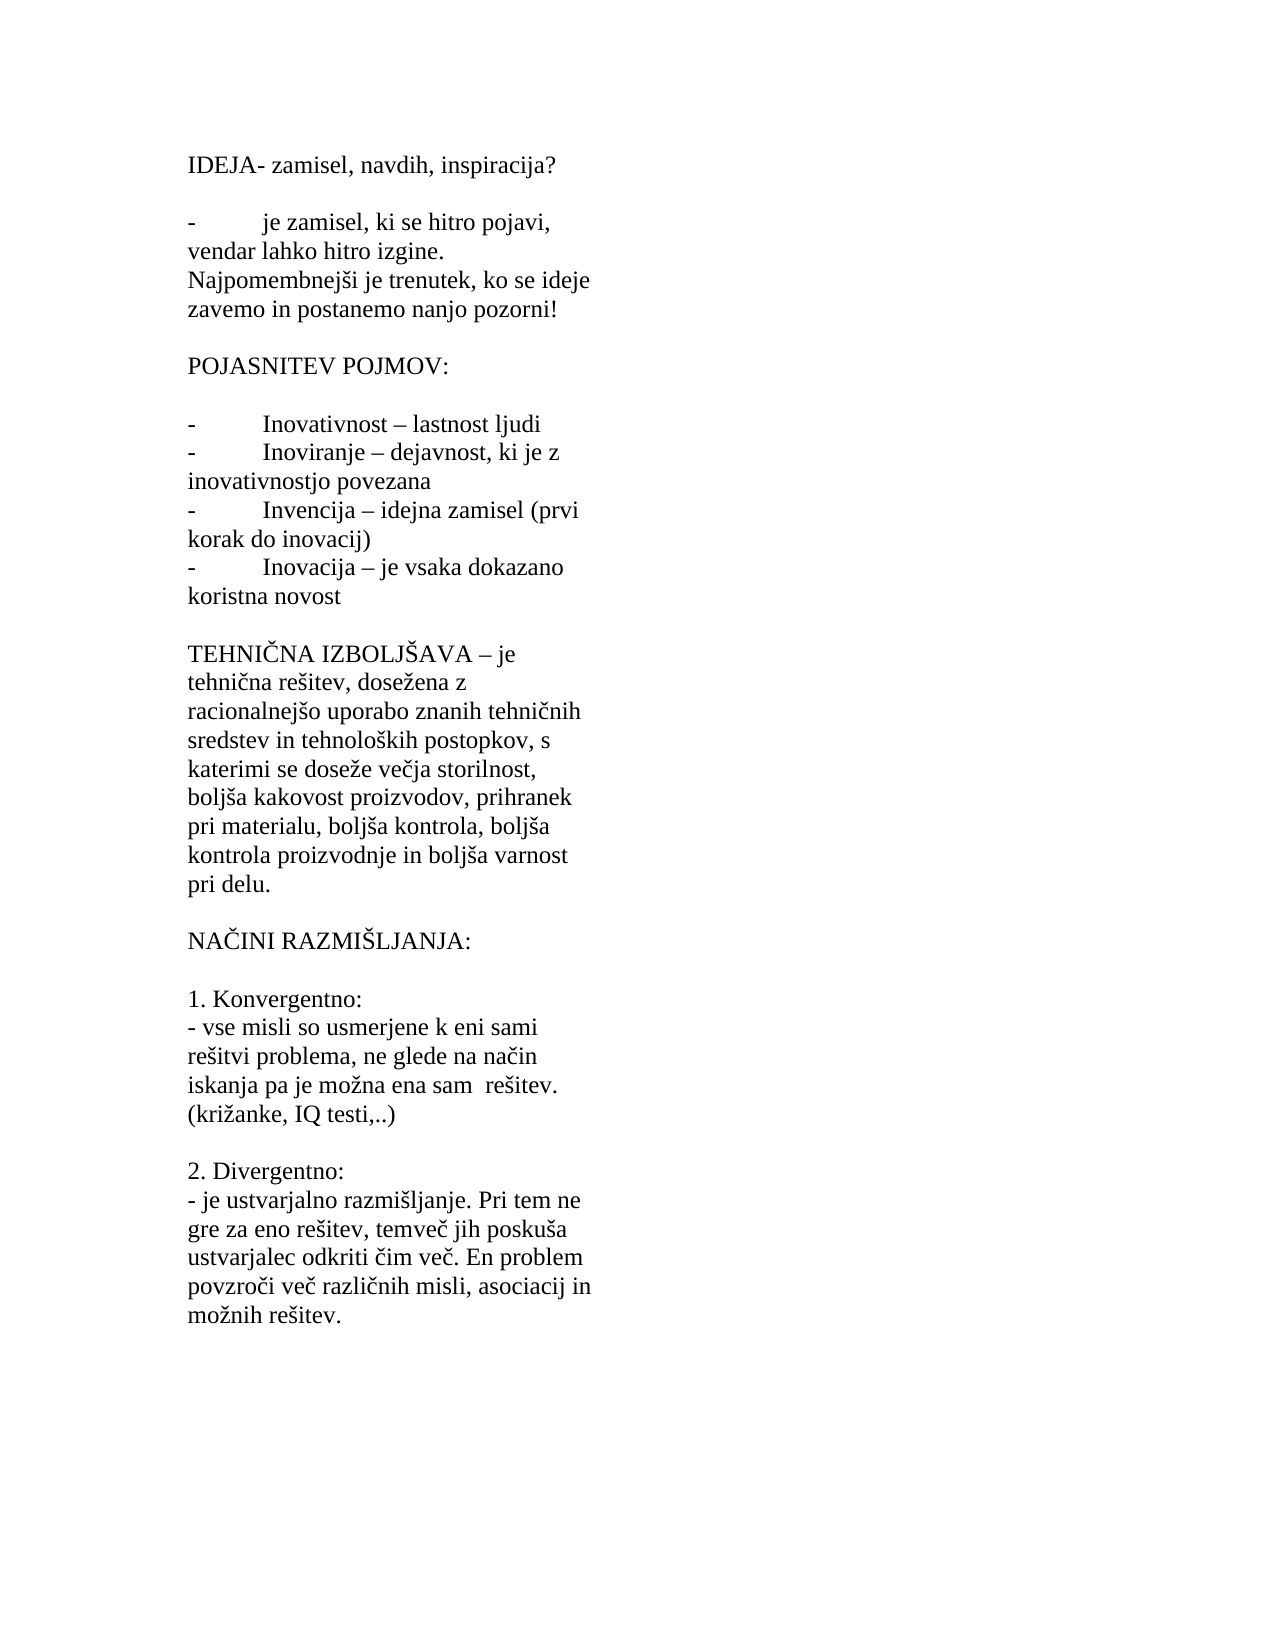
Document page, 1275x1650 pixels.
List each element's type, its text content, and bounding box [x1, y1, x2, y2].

list Inoviranje – dejavnost, ki je z inovativnostjo povezana [187, 437, 600, 495]
text - je ustvarjalno razmišljanje. Pri tem ne gre za eno rešitev, temveč jih poskuša ustvarjalec odkriti čim več. En problem povzroči več različnih misli, asociacij in možnih rešitev. [187, 1185, 600, 1329]
list je zamisel, ki se hitro pojavi, vendar lahko hitro izgine. Najpomembnejši je trenutek, ko se ideje zavemo in postanemo nanjo pozorni! [187, 207, 600, 322]
list Inovacija – je vsaka dokazano koristna novost [187, 552, 600, 610]
text NAČINI RAZMIŠLJANJA: [187, 926, 600, 955]
text IDEJA- zamisel, navdih, inspiracija? [187, 150, 600, 179]
text - vse misli so usmerjene k eni sami rešitvi problema, ne glede na način iskanja pa je možna ena sam rešitev. (križanke, IQ testi,..) [187, 1012, 600, 1127]
text POJASNITEV POJMOV: [187, 351, 600, 380]
text 1. Konvergentno: [187, 984, 600, 1012]
text 2. Divergentno: [187, 1156, 600, 1185]
text TEHNIČNA IZBOLJŠAVA – je tehnična rešitev, dosežena z racionalnejšo uporabo znanih tehničnih sredstev in tehnoloških postopkov, s katerimi se doseže večja storilnost, boljša kakovost proizvodov, prihranek pri materialu, boljša kontrola, boljša kontrola proizvodnje in boljša varnost pri delu. [187, 639, 600, 897]
list Invencija – idejna zamisel (prvi korak do inovacij) [187, 495, 600, 552]
list Inovativnost – lastnost ljudi [187, 409, 600, 437]
